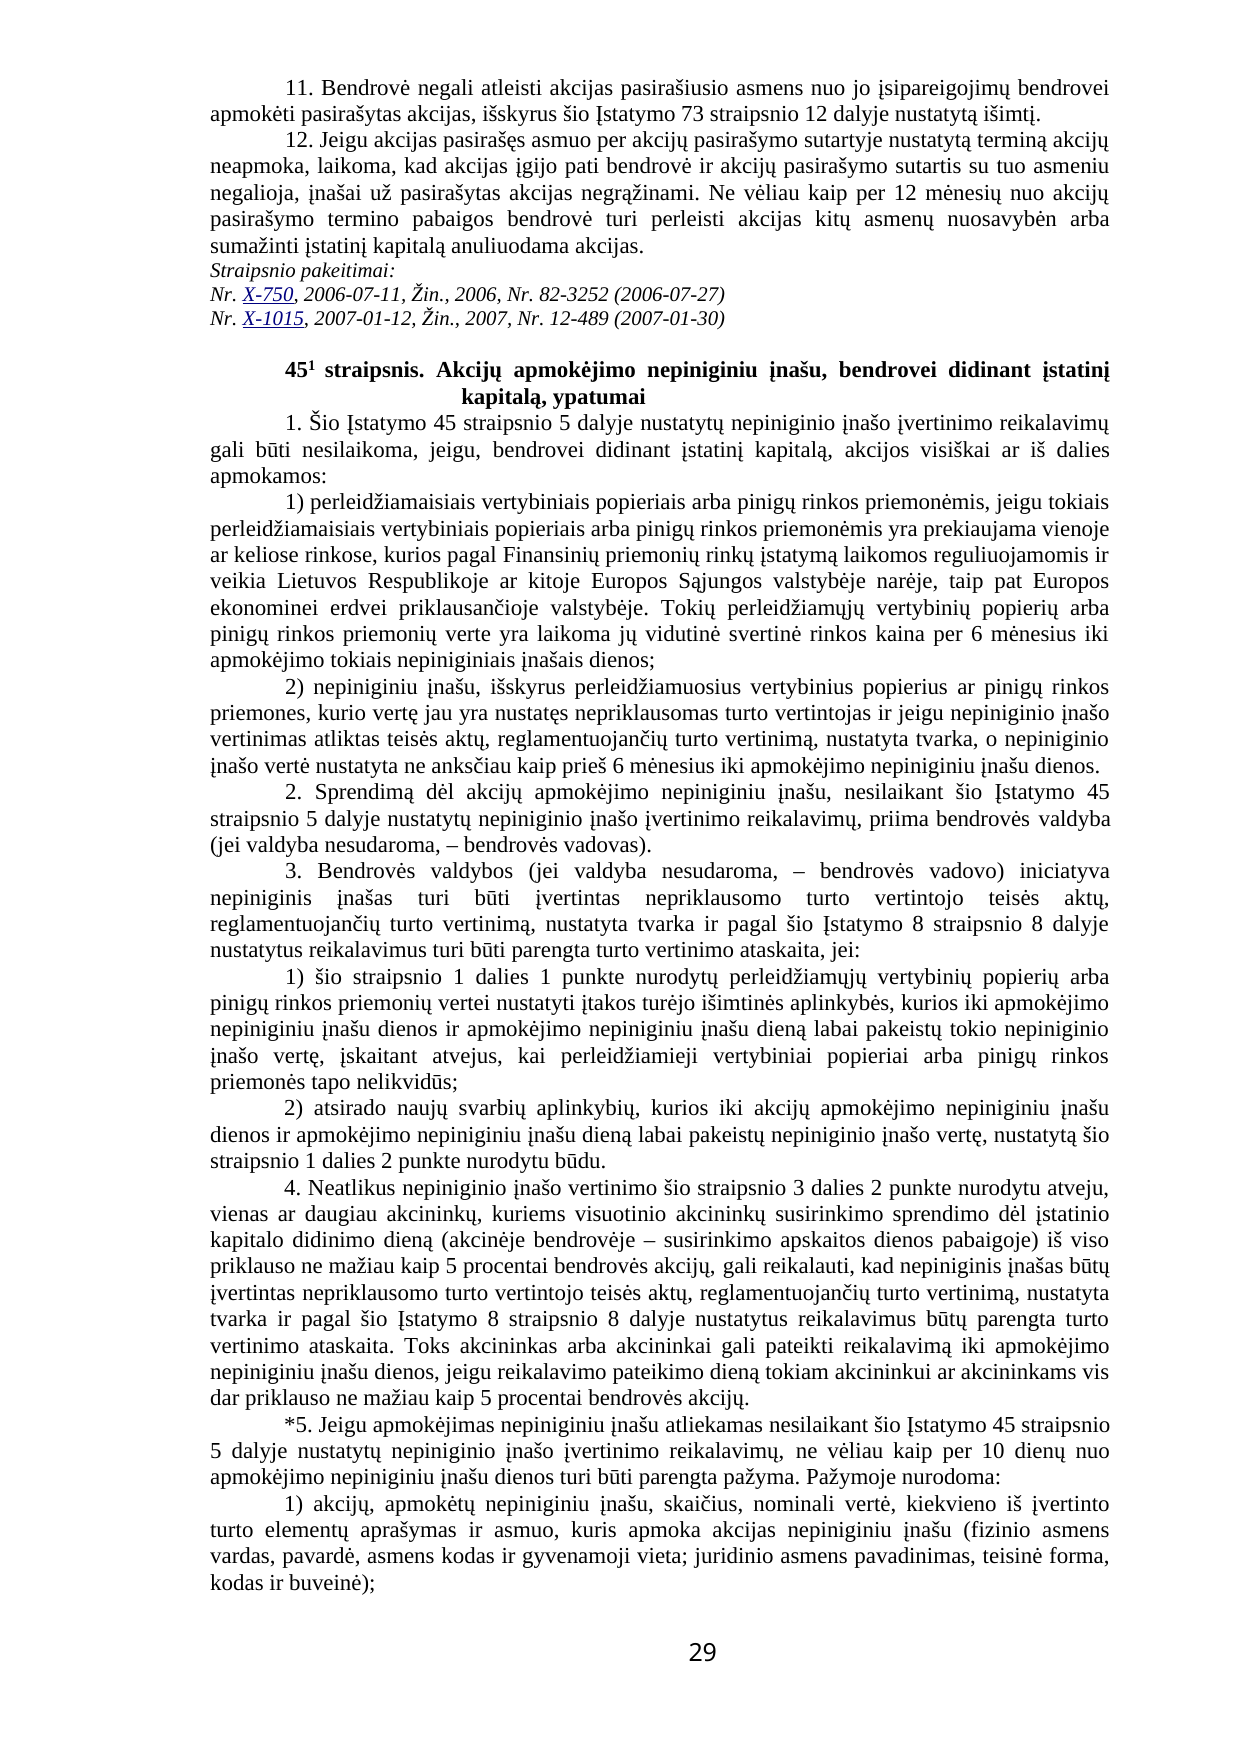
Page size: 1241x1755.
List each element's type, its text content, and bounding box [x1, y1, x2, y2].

text 451 straipsnis. Akcijų apmokėjimo nepiniginiu įnašu, bendrovei didinant įstatinį kapitalą, ypatumai [285, 357, 1111, 409]
text Straipsnio pakeitimai: [210, 258, 1111, 282]
text 2) atsirado naujų svarbių aplinkybių, kurios iki akcijų apmokėjimo nepiniginiu įnašu dienos ir apmokėjimo nepiniginiu įnašu dieną labai pakeistų nepiniginio įnašo vertę, nustatytą šio straipsnio 1 dalies 2 punkte nurodytu būdu. [210, 1094, 1111, 1173]
text 12. Jeigu akcijas pasirašęs asmuo per akcijų pasirašymo sutartyje nustatytą terminą akcijų neapmoka, laikoma, kad akcijas įgijo pati bendrovė ir akcijų pasirašymo sutartis su tuo asmeniu negalioja, įnašai už pasirašytas akcijas negrąžinami. Ne vėliau kaip per 12 mėnesių nuo akcijų pasirašymo termino pabaigos bendrovė turi perleisti akcijas kitų asmenų nuosavybėn arba sumažinti įstatinį kapitalą anuliuodama akcijas. [210, 126, 1111, 258]
text 11. Bendrovė negali atleisti akcijas pasirašiusio asmens nuo jo įsipareigojimų bendrovei apmokėti pasirašytas akcijas, išskyrus šio Įstatymo 73 straipsnio 12 dalyje nustatytą išimtį. [210, 73, 1111, 126]
text Nr. X-750, 2006-07-11, Žin., 2006, Nr. 82-3252 (2006-07-27) [210, 282, 1111, 306]
text Nr. X-1015, 2007-01-12, Žin., 2007, Nr. 12-489 (2007-01-30) [210, 306, 1111, 330]
text 1) šio straipsnio 1 dalies 1 punkte nurodytų perleidžiamųjų vertybinių popierių arba pinigų rinkos priemonių vertei nustatyti įtakos turėjo išimtinės aplinkybės, kurios iki apmokėjimo nepiniginiu įnašu dienos ir apmokėjimo nepiniginiu įnašu dieną labai pakeistų tokio nepiniginio įnašo vertę, įskaitant atvejus, kai perleidžiamieji vertybiniai popieriai arba pinigų rinkos priemonės tapo nelikvidūs; [210, 963, 1111, 1094]
text 2. Sprendimą dėl akcijų apmokėjimo nepiniginiu įnašu, nesilaikant šio Įstatymo 45 straipsnio 5 dalyje nustatytų nepiniginio įnašo įvertinimo reikalavimų, priima bendrovės valdyba (jei valdyba nesudaroma, – bendrovės vadovas). [210, 778, 1111, 857]
text 4. Neatlikus nepiniginio įnašo vertinimo šio straipsnio 3 dalies 2 punkte nurodytu atveju, vienas ar daugiau akcininkų, kuriems visuotinio akcininkų susirinkimo sprendimo dėl įstatinio kapitalo didinimo dieną (akcinėje bendrovėje – susirinkimo apskaitos dienos pabaigoje) iš viso priklauso ne mažiau kaip 5 procentai bendrovės akcijų, gali reikalauti, kad nepiniginis įnašas būtų įvertintas nepriklausomo turto vertintojo teisės aktų, reglamentuojančių turto vertinimą, nustatyta tvarka ir pagal šio Įstatymo 8 straipsnio 8 dalyje nustatytus reikalavimus būtų parengta turto vertinimo ataskaita. Toks akcininkas arba akcininkai gali pateikti reikalavimą iki apmokėjimo nepiniginiu įnašu dienos, jeigu reikalavimo pateikimo dieną tokiam akcininkui ar akcininkams vis dar priklauso ne mažiau kaip 5 procentai bendrovės akcijų. [210, 1173, 1111, 1411]
text 3. Bendrovės valdybos (jei valdyba nesudaroma, – bendrovės vadovo) iniciatyva nepiniginis įnašas turi būti įvertintas nepriklausomo turto vertintojo teisės aktų, reglamentuojančių turto vertinimą, nustatyta tvarka ir pagal šio Įstatymo 8 straipsnio 8 dalyje nustatytus reikalavimus turi būti parengta turto vertinimo ataskaita, jei: [210, 857, 1111, 963]
text 1. Šio Įstatymo 45 straipsnio 5 dalyje nustatytų nepiniginio įnašo įvertinimo reikalavimų gali būti nesilaikoma, jeigu, bendrovei didinant įstatinį kapitalą, akcijos visiškai ar iš dalies apmokamos: [210, 409, 1111, 488]
text *5. Jeigu apmokėjimas nepiniginiu įnašu atliekamas nesilaikant šio Įstatymo 45 straipsnio 5 dalyje nustatytų nepiniginio įnašo įvertinimo reikalavimų, ne vėliau kaip per 10 dienų nuo apmokėjimo nepiniginiu įnašu dienos turi būti parengta pažyma. Pažymoje nurodoma: [210, 1411, 1111, 1490]
text 2) nepiniginiu įnašu, išskyrus perleidžiamuosius vertybinius popierius ar pinigų rinkos priemones, kurio vertę jau yra nustatęs nepriklausomas turto vertintojas ir jeigu nepiniginio įnašo vertinimas atliktas teisės aktų, reglamentuojančių turto vertinimą, nustatyta tvarka, o nepiniginio įnašo vertė nustatyta ne anksčiau kaip prieš 6 mėnesius iki apmokėjimo nepiniginiu įnašu dienos. [210, 673, 1111, 778]
text 1) perleidžiamaisiais vertybiniais popieriais arba pinigų rinkos priemonėmis, jeigu tokiais perleidžiamaisiais vertybiniais popieriais arba pinigų rinkos priemonėmis yra prekiaujama vienoje ar keliose rinkose, kurios pagal Finansinių priemonių rinkų įstatymą laikomos reguliuojamomis ir veikia Lietuvos Respublikoje ar kitoje Europos Sąjungos valstybėje narėje, taip pat Europos ekonominei erdvei priklausančioje valstybėje. Tokių perleidžiamųjų vertybinių popierių arba pinigų rinkos priemonių verte yra laikoma jų vidutinė svertinė rinkos kaina per 6 mėnesius iki apmokėjimo tokiais nepiniginiais įnašais dienos; [210, 488, 1111, 673]
text 1) akcijų, apmokėtų nepiniginiu įnašu, skaičius, nominali vertė, kiekvieno iš įvertinto turto elementų aprašymas ir asmuo, kuris apmoka akcijas nepiniginiu įnašu (fizinio asmens vardas, pavardė, asmens kodas ir gyvenamoji vieta; juridinio asmens pavadinimas, teisinė forma, kodas ir buveinė); [210, 1490, 1111, 1595]
